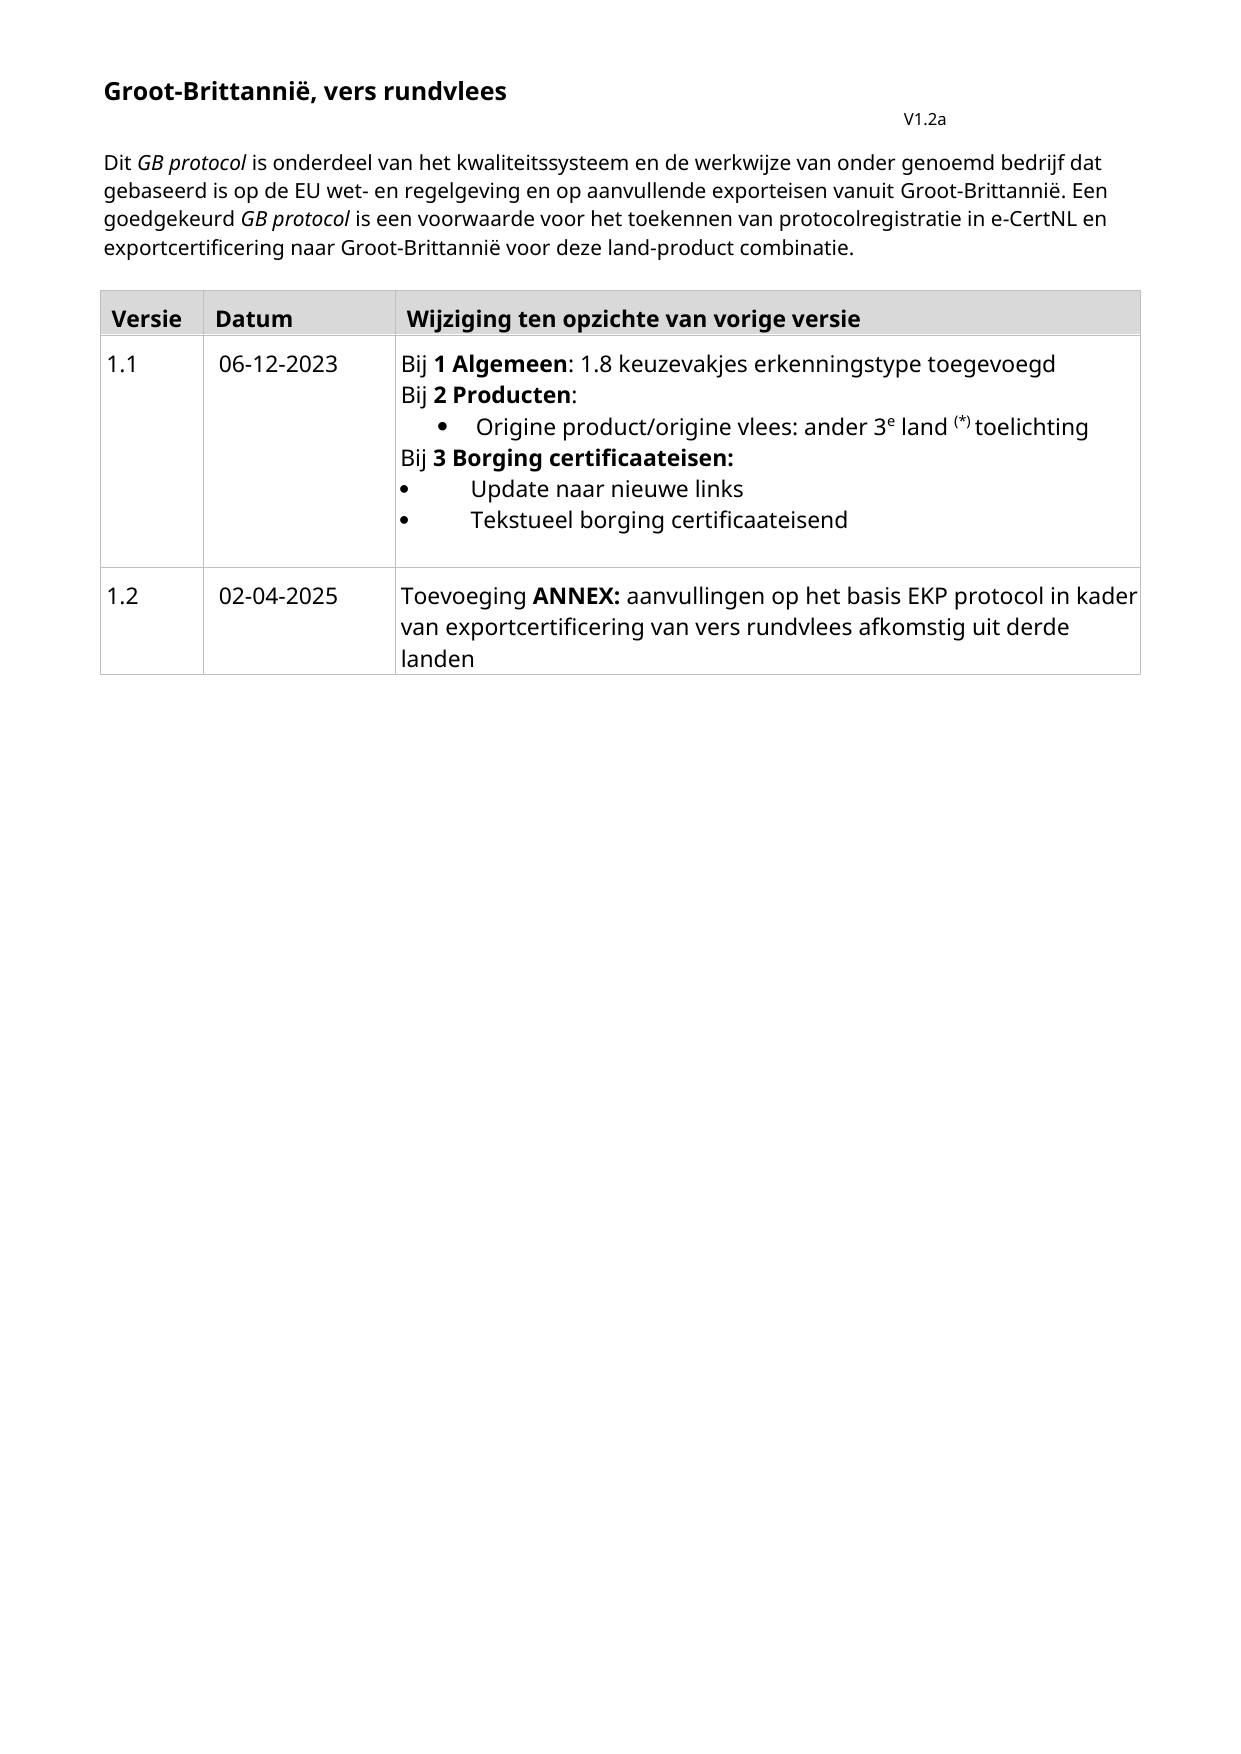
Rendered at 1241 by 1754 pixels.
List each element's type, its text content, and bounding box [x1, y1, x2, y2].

table_cell 1.1 [101, 336, 203, 567]
table_cell 1.2 [101, 568, 203, 674]
table_cell Toevoeging ANNEX: aanvullingen op het basis EKP protocol in kader van exportcertificering van vers rundvlees afkomstig uit derde landen [396, 568, 1140, 674]
table_header Datum [204, 291, 395, 334]
table_cell Bij 1 Algemeen: 1.8 keuzevakjes erkenningstype toegevoegd Bij 2 Producten: Origine product/origine vlees: ander 3e land (*) toelichting Bij 3 Borging certificaateisen: Update naar nieuwe links Tekstueel borging certificaateisend [396, 336, 1140, 567]
table_cell 06-12-2023 [204, 336, 395, 567]
table_cell 02-04-2025 [204, 568, 395, 674]
table_header Wijziging ten opzichte van vorige versie [396, 291, 1140, 334]
table_header Versie [101, 291, 203, 334]
text Dit GB protocol is onderdeel van het kwaliteitssysteem en de werkwijze van onder genoemd bedrijf dat gebaseerd is op de EU wet- en regelgeving en op aanvullende exporteisen vanuit Groot-Brittannië. Een goedgekeurd GB protocol is een voorwaarde voor het toekennen van protocolregistratie in e-CertNL en exportcertificering naar Groot-Brittannië voor deze land-product combinatie. [103, 148, 1125, 261]
